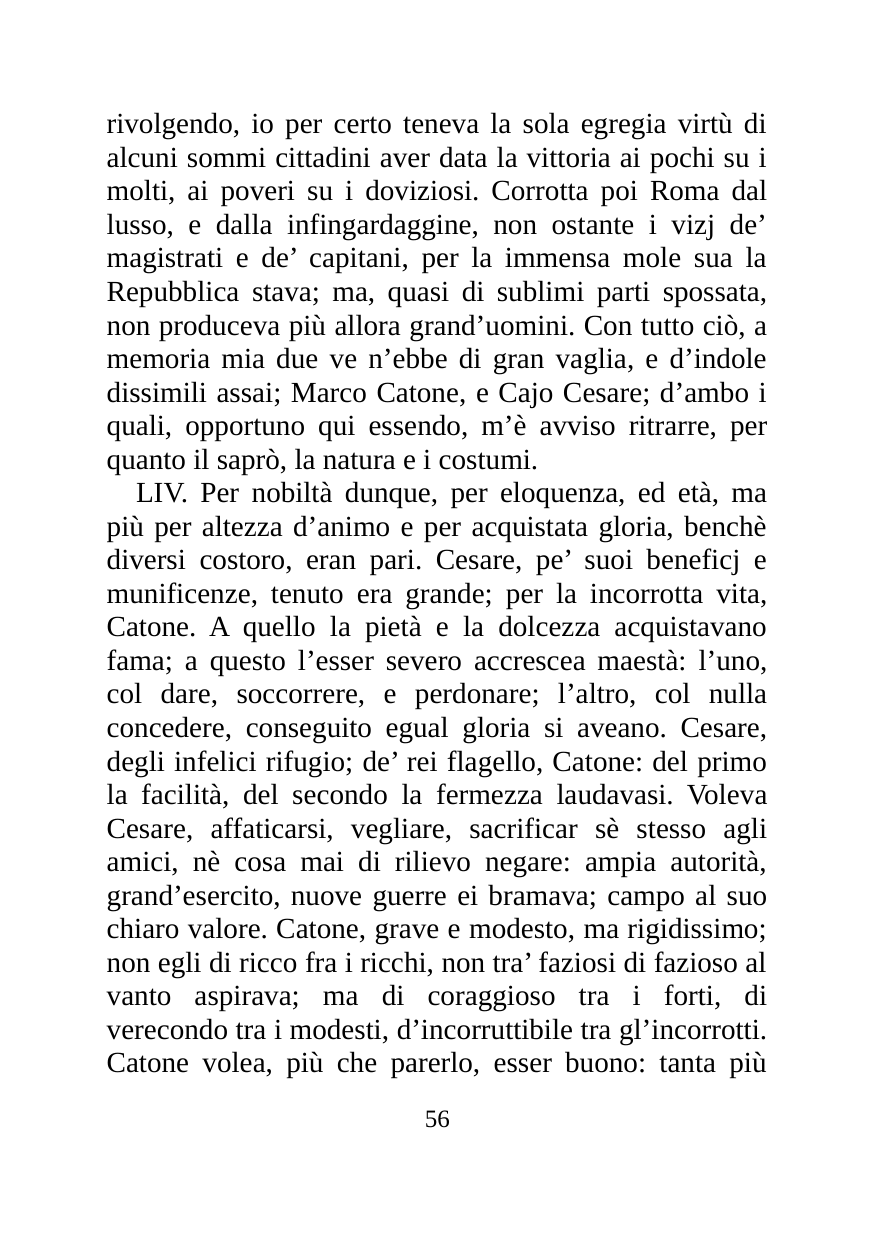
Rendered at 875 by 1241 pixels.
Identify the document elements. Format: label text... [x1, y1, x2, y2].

text rivolgendo, io per certo teneva la sola egregia virtù di alcuni sommi cittadini aver data la vittoria ai pochi su i molti, ai poveri su i doviziosi. Corrotta poi Roma dal lusso, e dalla infingardaggine, non ostante i vizj de’ magistrati e de’ capitani, per la immensa mole sua la Repubblica stava; ma, quasi di sublimi parti spossata, non produceva più allora grand’uomini. Con tutto ciò, a memoria mia due ve n’ebbe di gran vaglia, e d’indole dissimili assai; Marco Catone, e Cajo Cesare; d’ambo i quali, opportuno qui essendo, m’è avviso ritrarre, per quanto il saprò, la natura e i costumi. [106, 106, 768, 475]
text LIV. Per nobiltà dunque, per eloquenza, ed età, ma più per altezza d’animo e per acquistata gloria, benchè diversi costoro, eran pari. Cesare, pe’ suoi beneficj e munificenze, tenuto era grande; per la incorrotta vita, Catone. A quello la pietà e la dolcezza acquistavano fama; a questo l’esser severo accrescea maestà: l’uno, col dare, soccorrere, e perdonare; l’altro, col nulla concedere, conseguito egual gloria si aveano. Cesare, degli infelici rifugio; de’ rei flagello, Catone: del primo la facilità, del secondo la fermezza laudavasi. Voleva Cesare, affaticarsi, vegliare, sacrificar sè stesso agli amici, nè cosa mai di rilievo negare: ampia autorità, grand’esercito, nuove guerre ei bramava; campo al suo chiaro valore. Catone, grave e modesto, ma rigidissimo; non egli di ricco fra i ricchi, non tra’ faziosi di fazioso al vanto aspirava; ma di coraggioso tra i forti, di verecondo tra i modesti, d’incorruttibile tra gl’incorrotti. Catone volea, più che parerlo, esser buono: tanta più [106, 475, 768, 1079]
